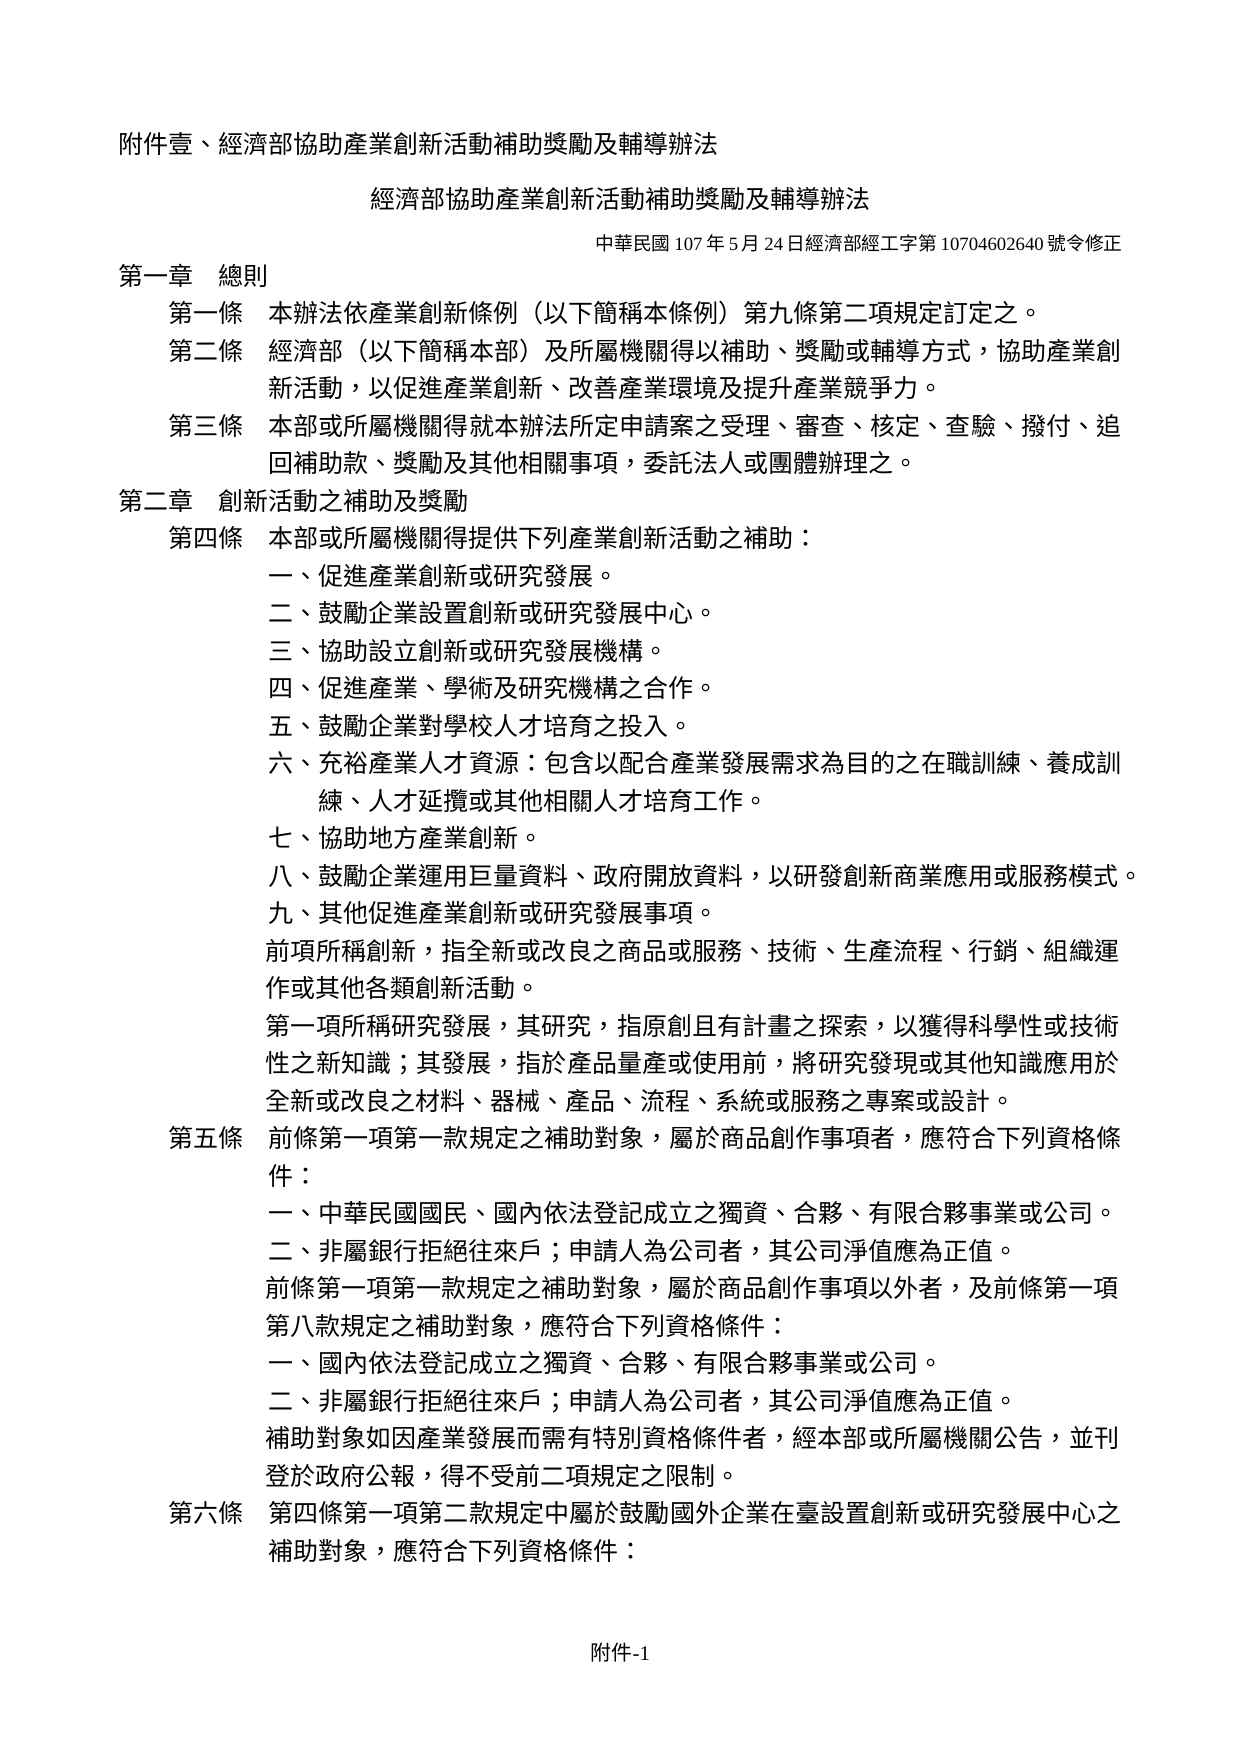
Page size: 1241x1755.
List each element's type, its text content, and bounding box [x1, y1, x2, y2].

subtitle 附件壹、經濟部協助產業創新活動補助獎勵及輔導辦法 [118, 124, 1122, 161]
text 第一章 總則 [118, 255, 1122, 293]
text 第六條 第四條第一項第二款規定中屬於鼓勵國外企業在臺設置創新或研究發展中心之補助對象，應符合下列資格條件： [168, 1493, 1122, 1568]
text 九、其他促進產業創新或研究發展事項。 [268, 893, 1122, 930]
text 七、協助地方產業創新。 [268, 818, 1122, 855]
text 二、鼓勵企業設置創新或研究發展中心。 [268, 593, 1122, 630]
text 二、非屬銀行拒絕往來戶；申請人為公司者，其公司淨值應為正值。 [268, 1230, 1122, 1268]
text 第四條 本部或所屬機關得提供下列產業創新活動之補助： [168, 518, 1122, 555]
text 第一項所稱研究發展，其研究，指原創且有計畫之探索，以獲得科學性或技術性之新知識；其發展，指於產品量產或使用前，將研究發現或其他知識應用於全新或改良之材料、器械、產品、流程、系統或服務之專案或設計。 [266, 1005, 1122, 1118]
text 第一條 本辦法依產業創新條例（以下簡稱本條例）第九條第二項規定訂定之。 [168, 293, 1122, 330]
text 八、鼓勵企業運用巨量資料、政府開放資料，以研發創新商業應用或服務模式。 [268, 855, 1122, 893]
text 中華民國107年5月24日經濟部經工字第10704602640號令修正 [118, 228, 1122, 255]
text 補助對象如因產業發展而需有特別資格條件者，經本部或所屬機關公告，並刊登於政府公報，得不受前二項規定之限制。 [266, 1418, 1122, 1493]
text 四、促進產業、學術及研究機構之合作。 [268, 668, 1122, 705]
text 二、非屬銀行拒絕往來戶；申請人為公司者，其公司淨值應為正值。 [268, 1380, 1122, 1418]
text 前項所稱創新，指全新或改良之商品或服務、技術、生產流程、行銷、組織運作或其他各類創新活動。 [266, 930, 1122, 1005]
text 第五條 前條第一項第一款規定之補助對象，屬於商品創作事項者，應符合下列資格條件： [168, 1118, 1122, 1193]
text 六、充裕產業人才資源：包含以配合產業發展需求為目的之在職訓練、養成訓練、人才延攬或其他相關人才培育工作。 [268, 743, 1122, 818]
text 前條第一項第一款規定之補助對象，屬於商品創作事項以外者，及前條第一項第八款規定之補助對象，應符合下列資格條件： [266, 1268, 1122, 1343]
text 五、鼓勵企業對學校人才培育之投入。 [268, 705, 1122, 743]
text 一、國內依法登記成立之獨資、合夥、有限合夥事業或公司。 [268, 1343, 1122, 1380]
text 一、中華民國國民、國內依法登記成立之獨資、合夥、有限合夥事業或公司。 [268, 1193, 1122, 1230]
text 經濟部協助產業創新活動補助獎勵及輔導辦法 [118, 179, 1122, 216]
text 三、協助設立創新或研究發展機構。 [268, 630, 1122, 668]
text 第二章 創新活動之補助及獎勵 [118, 480, 1122, 518]
text 第二條 經濟部（以下簡稱本部）及所屬機關得以補助、獎勵或輔導方式，協助產業創新活動，以促進產業創新、改善產業環境及提升產業競爭力。 [168, 330, 1122, 405]
text 第三條 本部或所屬機關得就本辦法所定申請案之受理、審查、核定、查驗、撥付、追回補助款、獎勵及其他相關事項，委託法人或團體辦理之。 [168, 405, 1122, 480]
text 一、促進產業創新或研究發展。 [268, 555, 1122, 593]
